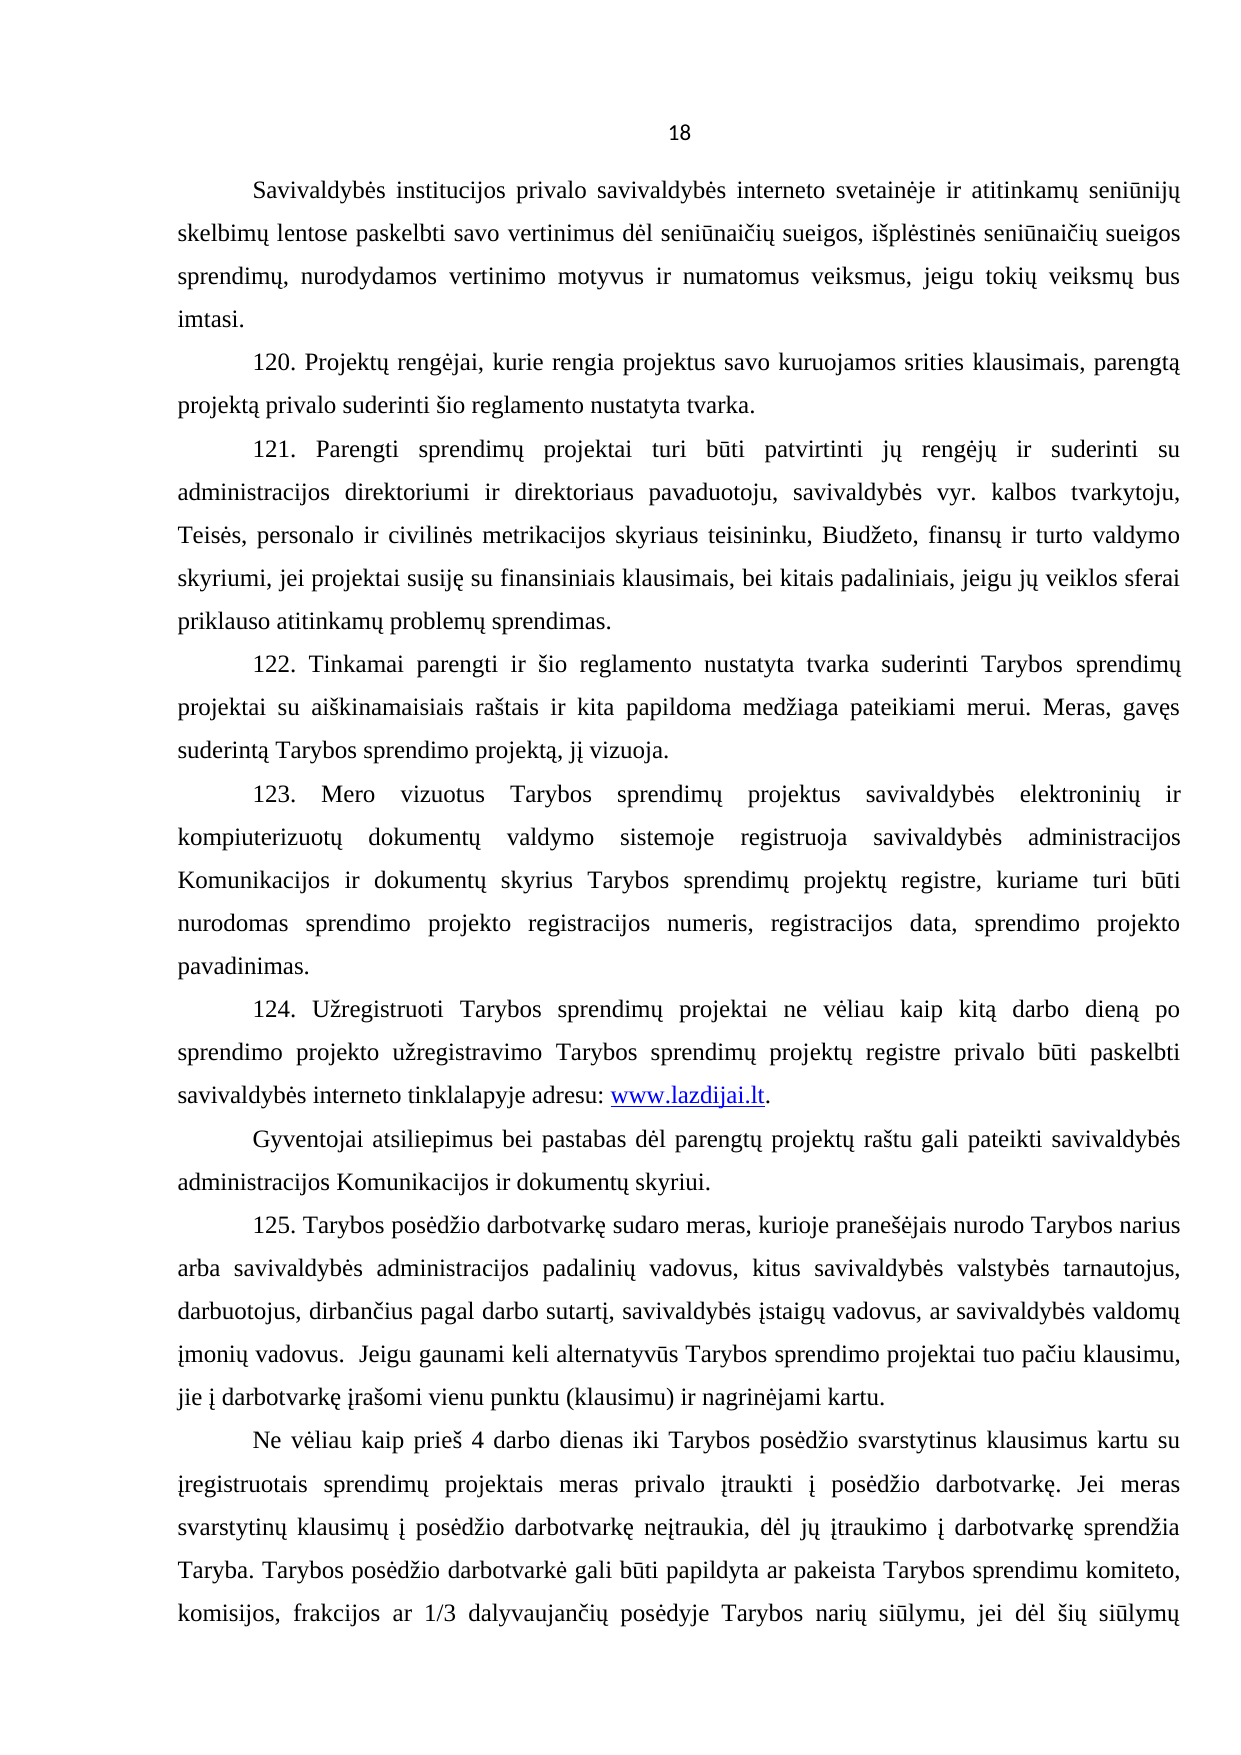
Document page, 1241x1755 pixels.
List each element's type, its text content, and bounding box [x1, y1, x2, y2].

text 124. Užregistruoti Tarybos sprendimų projektai ne vėliau kaip kitą darbo dieną po sprendimo projekto užregistravimo Tarybos sprendimų projektų registre privalo būti paskelbti savivaldybės interneto tinklalapyje adresu: www.lazdijai.lt. [177, 994, 1181, 1109]
text Savivaldybės institucijos privalo savivaldybės interneto svetainėje ir atitinkamų seniūnijų skelbimų lentose paskelbti savo vertinimus dėl seniūnaičių sueigos, išplėstinės seniūnaičių sueigos sprendimų, nurodydamos vertinimo motyvus ir numatomus veiksmus, jeigu tokių veiksmų bus imtasi. [177, 175, 1181, 333]
text Gyventojai atsiliepimus bei pastabas dėl parengtų projektų raštu gali pateikti savivaldybės administracijos Komunikacijos ir dokumentų skyriui. [177, 1124, 1181, 1196]
text 121. Parengti sprendimų projektai turi būti patvirtinti jų rengėjų ir suderinti su administracijos direktoriumi ir direktoriaus pavaduotoju, savivaldybės vyr. kalbos tvarkytoju, Teisės, personalo ir civilinės metrikacijos skyriaus teisininku, Biudžeto, finansų ir turto valdymo skyriumi, jei projektai susiję su finansiniais klausimais, bei kitais padaliniais, jeigu jų veiklos sferai priklauso atitinkamų problemų sprendimas. [177, 434, 1181, 635]
text 122. Tinkamai parengti ir šio reglamento nustatyta tvarka suderinti Tarybos sprendimų projektai su aiškinamaisiais raštais ir kita papildoma medžiaga pateikiami merui. Meras, gavęs suderintą Tarybos sprendimo projektą, jį vizuoja. [177, 649, 1181, 764]
text 125. Tarybos posėdžio darbotvarkę sudaro meras, kurioje pranešėjais nurodo Tarybos narius arba savivaldybės administracijos padalinių vadovus, kitus savivaldybės valstybės tarnautojus, darbuotojus, dirbančius pagal darbo sutartį, savivaldybės įstaigų vadovus, ar savivaldybės valdomų įmonių vadovus. Jeigu gaunami keli alternatyvūs Tarybos sprendimo projektai tuo pačiu klausimu, jie į darbotvarkę įrašomi vienu punktu (klausimu) ir nagrinėjami kartu. [177, 1210, 1181, 1411]
text 123. Mero vizuotus Tarybos sprendimų projektus savivaldybės elektroninių ir kompiuterizuotų dokumentų valdymo sistemoje registruoja savivaldybės administracijos Komunikacijos ir dokumentų skyrius Tarybos sprendimų projektų registre, kuriame turi būti nurodomas sprendimo projekto registracijos numeris, registracijos data, sprendimo projekto pavadinimas. [177, 779, 1181, 980]
text Ne vėliau kaip prieš 4 darbo dienas iki Tarybos posėdžio svarstytinus klausimus kartu su įregistruotais sprendimų projektais meras privalo įtraukti į posėdžio darbotvarkę. Jei meras svarstytinų klausimų į posėdžio darbotvarkę neįtraukia, dėl jų įtraukimo į darbotvarkę sprendžia Taryba. Tarybos posėdžio darbotvarkė gali būti papildyta ar pakeista Tarybos sprendimu komiteto, komisijos, frakcijos ar 1/3 dalyvaujančių posėdyje Tarybos narių siūlymu, jei dėl šių siūlymų [177, 1426, 1181, 1627]
text 120. Projektų rengėjai, kurie rengia projektus savo kuruojamos srities klausimais, parengtą projektą privalo suderinti šio reglamento nustatyta tvarka. [177, 347, 1181, 419]
